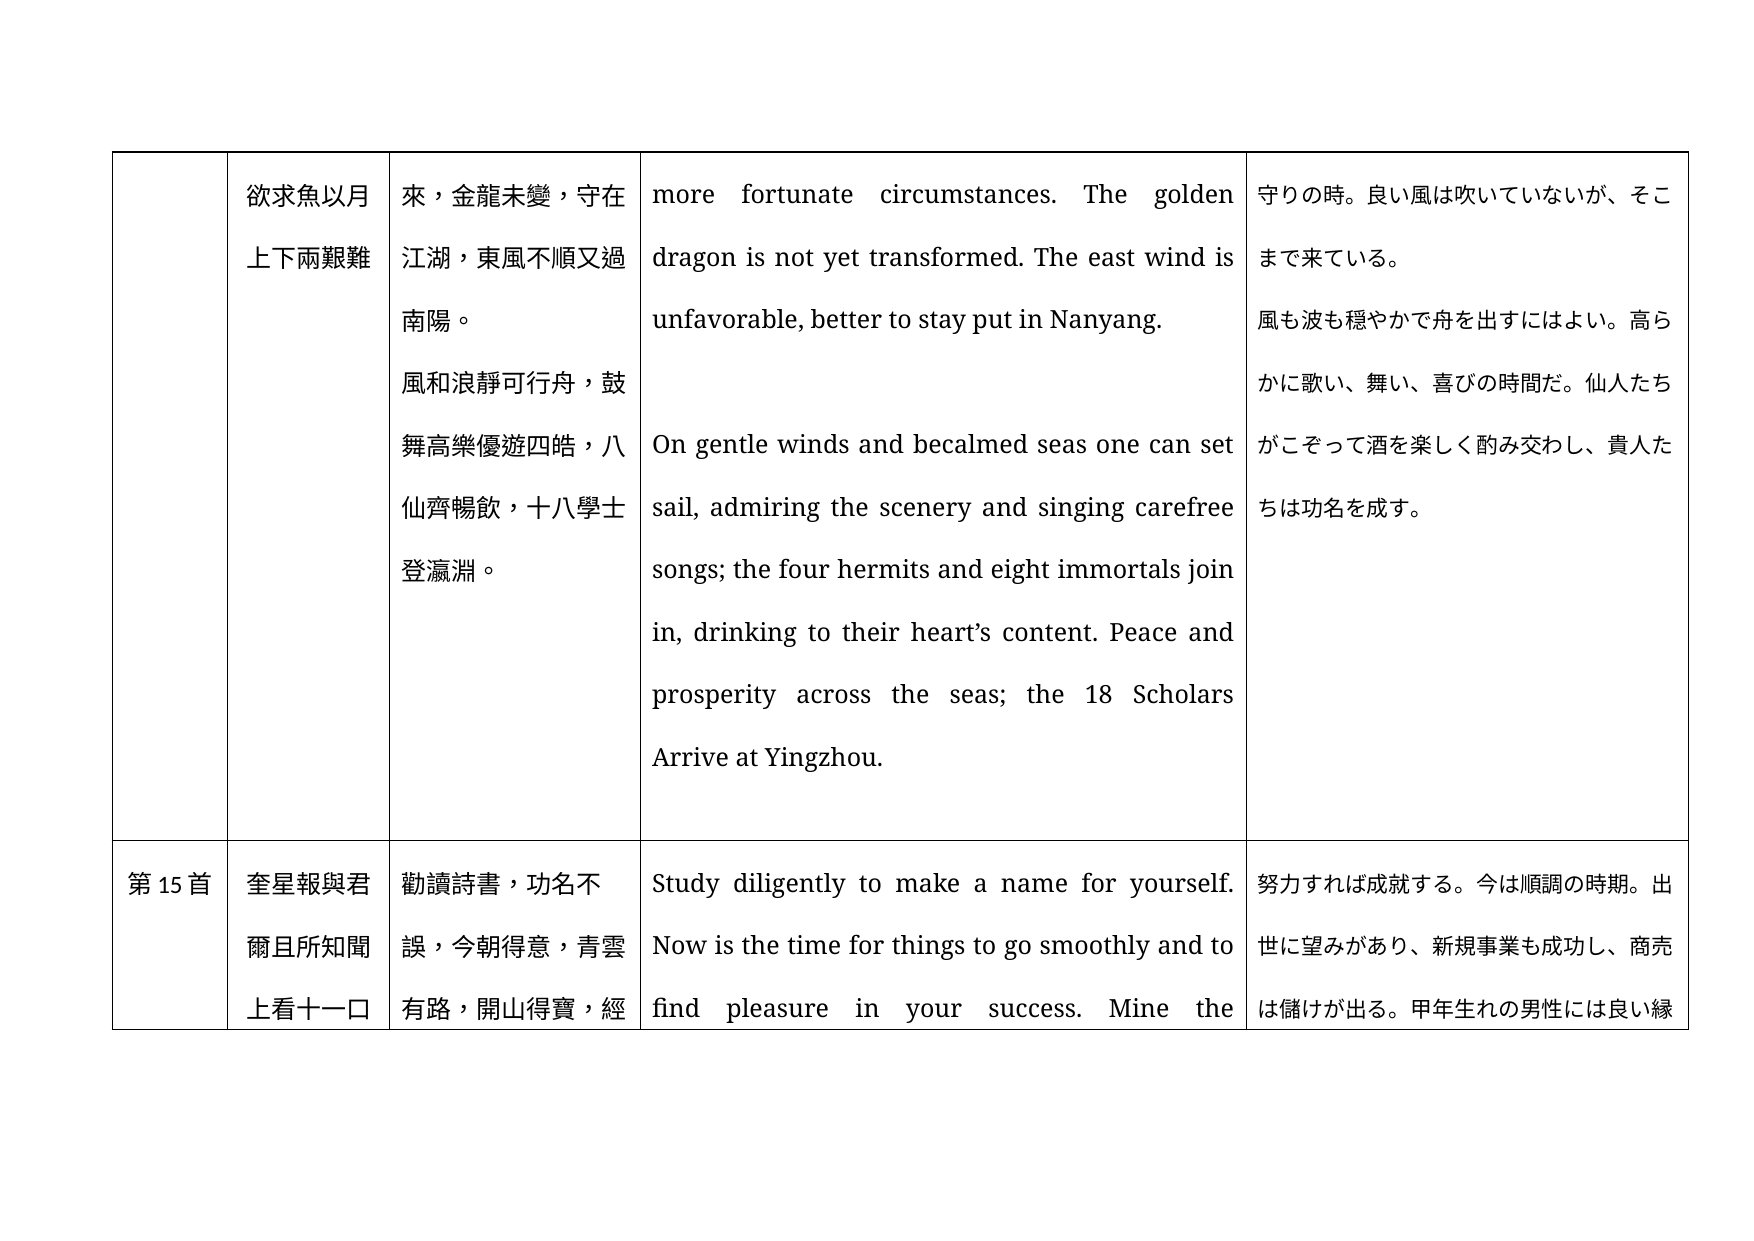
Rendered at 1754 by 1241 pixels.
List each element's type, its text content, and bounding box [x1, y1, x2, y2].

table_cell 來，金龍未變，守在江湖，東風不順又過南陽。 風和浪靜可行舟，鼓舞高樂優遊四皓，八仙齊暢飲，十八學士登瀛淵。 [390, 153, 640, 840]
table_cell 第15首 [113, 841, 227, 1028]
table_cell more fortunate circumstances. The golden dragon is not yet transformed. The east wind is unfavorable, better to stay put in Nanyang. On gentle winds and becalmed seas one can set sail, admiring the scenery and singing carefree songs; the four hermits and eight immortals join in, drinking to their heart’s content. Peace and prosperity across the seas; the 18 Scholars Arrive at Yingzhou. [641, 153, 1246, 840]
table_cell 努力すれば成就する。今は順調の時期。出世に望みがあり、新規事業も成功し、商売は儲けが出る。甲年生れの男性には良い縁 [1247, 841, 1688, 1028]
table_cell [113, 153, 227, 840]
table_cell Study diligently to make a name for yourself. Now is the time for things to go smoothly and to find pleasure in your success. Mine the [641, 841, 1246, 1028]
table_cell 守りの時。良い風は吹いていないが、そこまで来ている。 風も波も穏やかで舟を出すにはよい。高らかに歌い、舞い、喜びの時間だ。仙人たちがこぞって酒を楽しく酌み交わし、貴人たちは功名を成す。 [1247, 153, 1688, 840]
table_cell 奎星報與君 爾且所知聞 上看十一口 [228, 841, 389, 1028]
table_cell 勸讀詩書，功名不誤，今朝得意，青雲有路，開山得寶，經 [390, 841, 640, 1028]
table_cell 欲求魚以月 上下兩艱難 [228, 153, 389, 840]
